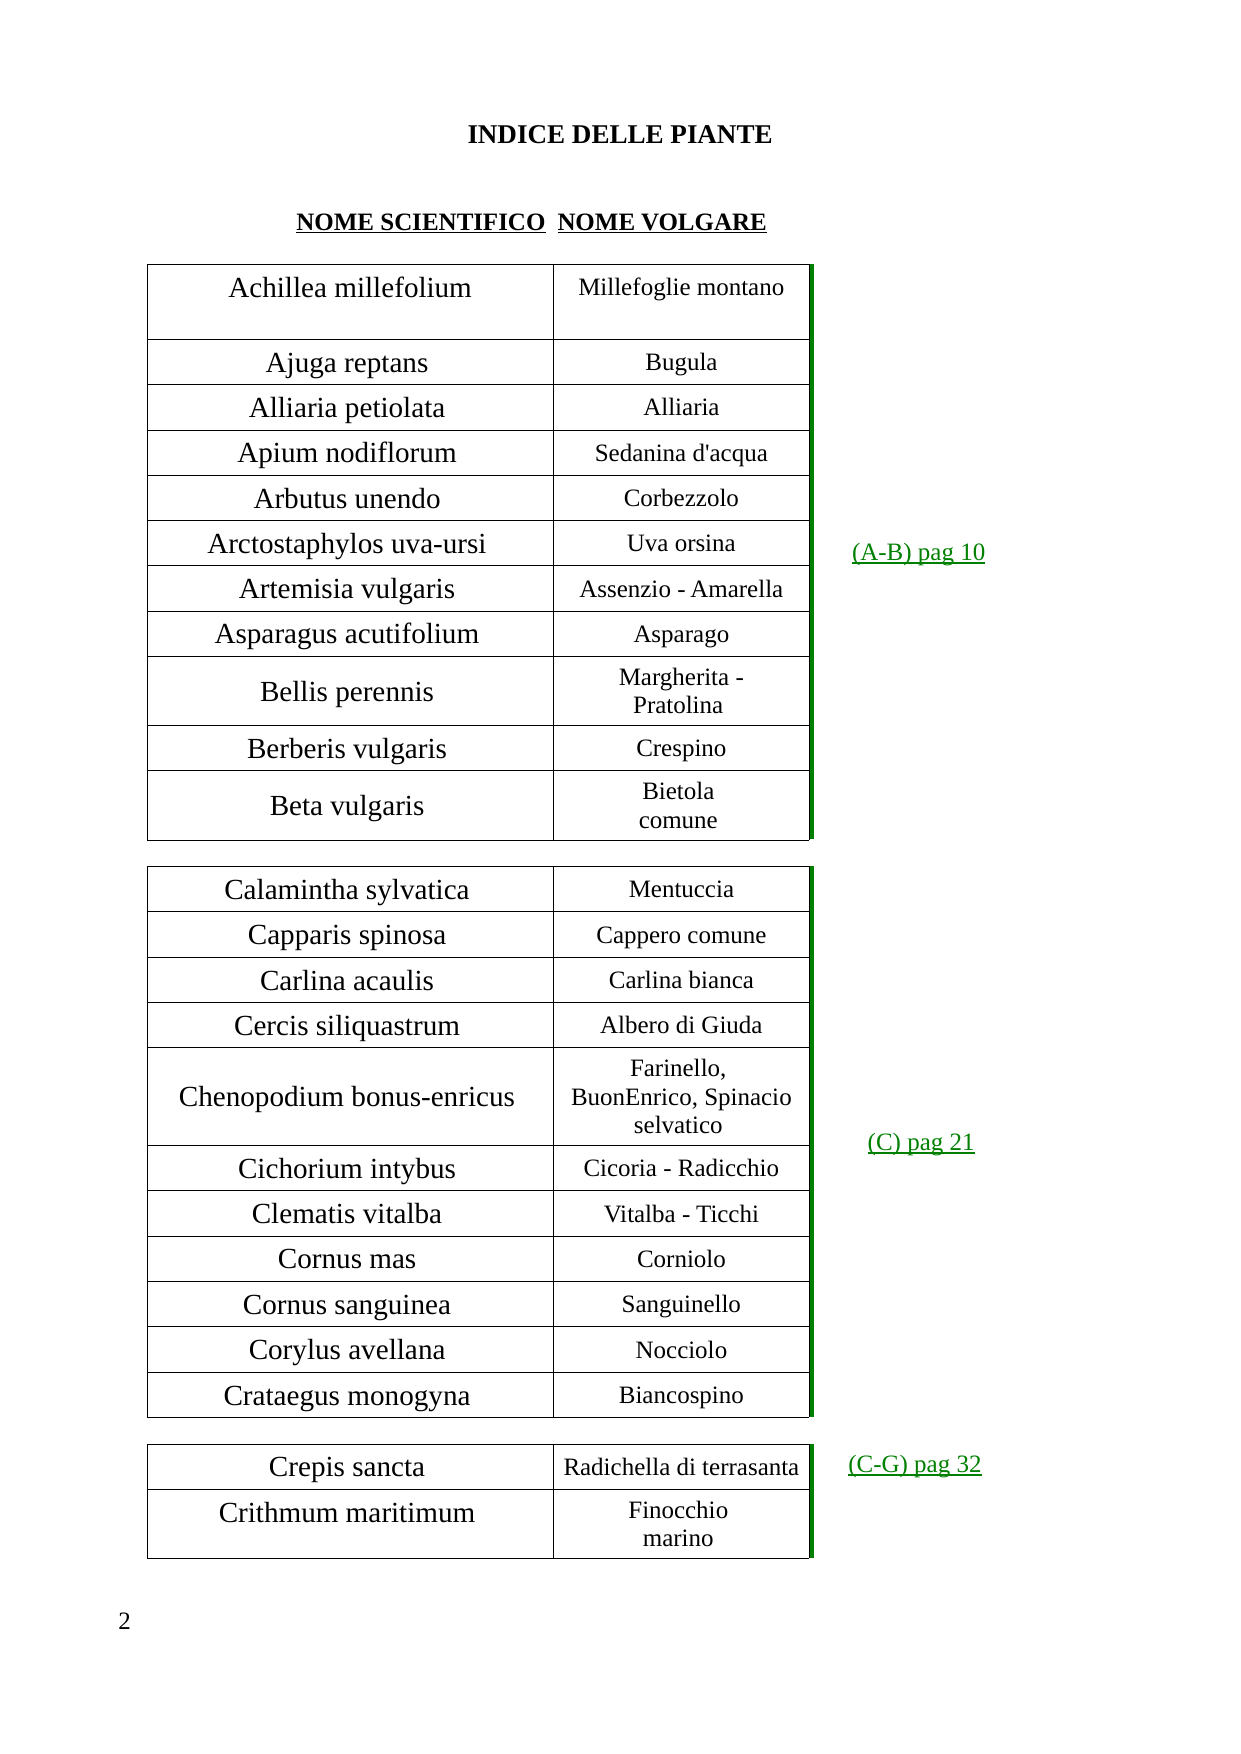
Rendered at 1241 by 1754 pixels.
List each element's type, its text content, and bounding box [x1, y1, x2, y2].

table_cell Corbezzolo [554, 476, 809, 520]
table_cell Chenopodium bonus-enricus [148, 1048, 553, 1145]
table_cell Bietola comune [554, 771, 809, 839]
table_cell Corylus avellana [148, 1327, 553, 1372]
table_cell [553, 1418, 809, 1443]
text NOME SCIENTIFICO NOME VOLGARE [118, 207, 1122, 236]
table_header [810, 264, 814, 839]
table_cell Cappero comune [554, 912, 809, 957]
table_cell Finocchio marino [554, 1490, 809, 1558]
table_cell Biancospino [554, 1373, 809, 1417]
table_cell Corniolo [554, 1237, 809, 1281]
table_cell Berberis vulgaris [148, 726, 553, 770]
table_cell Calamintha sylvatica [148, 867, 553, 911]
table_header Millefoglie montano [554, 265, 809, 339]
table_cell (C) pag 21 [814, 866, 1022, 1417]
table_cell Alliaria [554, 385, 809, 429]
table_cell Vitalba - Ticchi [554, 1191, 809, 1236]
table_cell Uva orsina [554, 521, 809, 565]
table_cell Capparis spinosa [148, 912, 553, 957]
table_cell Cicoria - Radicchio [554, 1146, 809, 1190]
table_cell Sedanina d'acqua [554, 431, 809, 475]
table_cell Alliaria petiolata [148, 385, 553, 429]
table_cell [553, 841, 809, 866]
table_header (A-B) pag 10 [814, 264, 1022, 839]
table_cell Radichella di terrasanta [554, 1445, 809, 1489]
table_cell Nocciolo [554, 1327, 809, 1372]
table_cell Margherita - Pratolina [554, 657, 809, 725]
table_cell [809, 840, 1022, 866]
table_cell Carlina bianca [554, 958, 809, 1002]
table_cell Bellis perennis [148, 657, 553, 725]
table_cell (C-G) pag 32 [814, 1444, 1022, 1558]
table_cell Albero di Giuda [554, 1003, 809, 1047]
table_cell [809, 1417, 1022, 1443]
table_cell Apium nodiflorum [148, 431, 553, 475]
table_cell [147, 841, 553, 866]
table_cell Cercis siliquastrum [148, 1003, 553, 1047]
table_cell Arctostaphylos uva-ursi [148, 521, 553, 565]
table_cell Crespino [554, 726, 809, 770]
table_cell Asparagus acutifolium [148, 612, 553, 656]
table_cell Carlina acaulis [148, 958, 553, 1002]
table_cell Asparago [554, 612, 809, 656]
table_cell Assenzio - Amarella [554, 566, 809, 611]
table_cell Beta vulgaris [148, 771, 553, 839]
table_cell [810, 866, 814, 1417]
table_cell [147, 1418, 553, 1443]
table_cell Crataegus monogyna [148, 1373, 553, 1417]
table_cell Sanguinello [554, 1282, 809, 1326]
table_cell [810, 1444, 814, 1558]
table_cell Bugula [554, 340, 809, 384]
table_header Achillea millefolium [148, 265, 553, 339]
table_cell Arbutus unendo [148, 476, 553, 520]
table_cell Crepis sancta [148, 1445, 553, 1489]
table_cell Cornus mas [148, 1237, 553, 1281]
table_cell Farinello, BuonEnrico, Spinacio selvatico [554, 1048, 809, 1145]
table_cell Cichorium intybus [148, 1146, 553, 1190]
table_cell Crithmum maritimum [148, 1490, 553, 1558]
text INDICE DELLE PIANTE [118, 118, 1122, 149]
table_cell Clematis vitalba [148, 1191, 553, 1236]
table_cell Artemisia vulgaris [148, 566, 553, 611]
table_cell Mentuccia [554, 867, 809, 911]
table_cell Cornus sanguinea [148, 1282, 553, 1326]
table_cell Ajuga reptans [148, 340, 553, 384]
